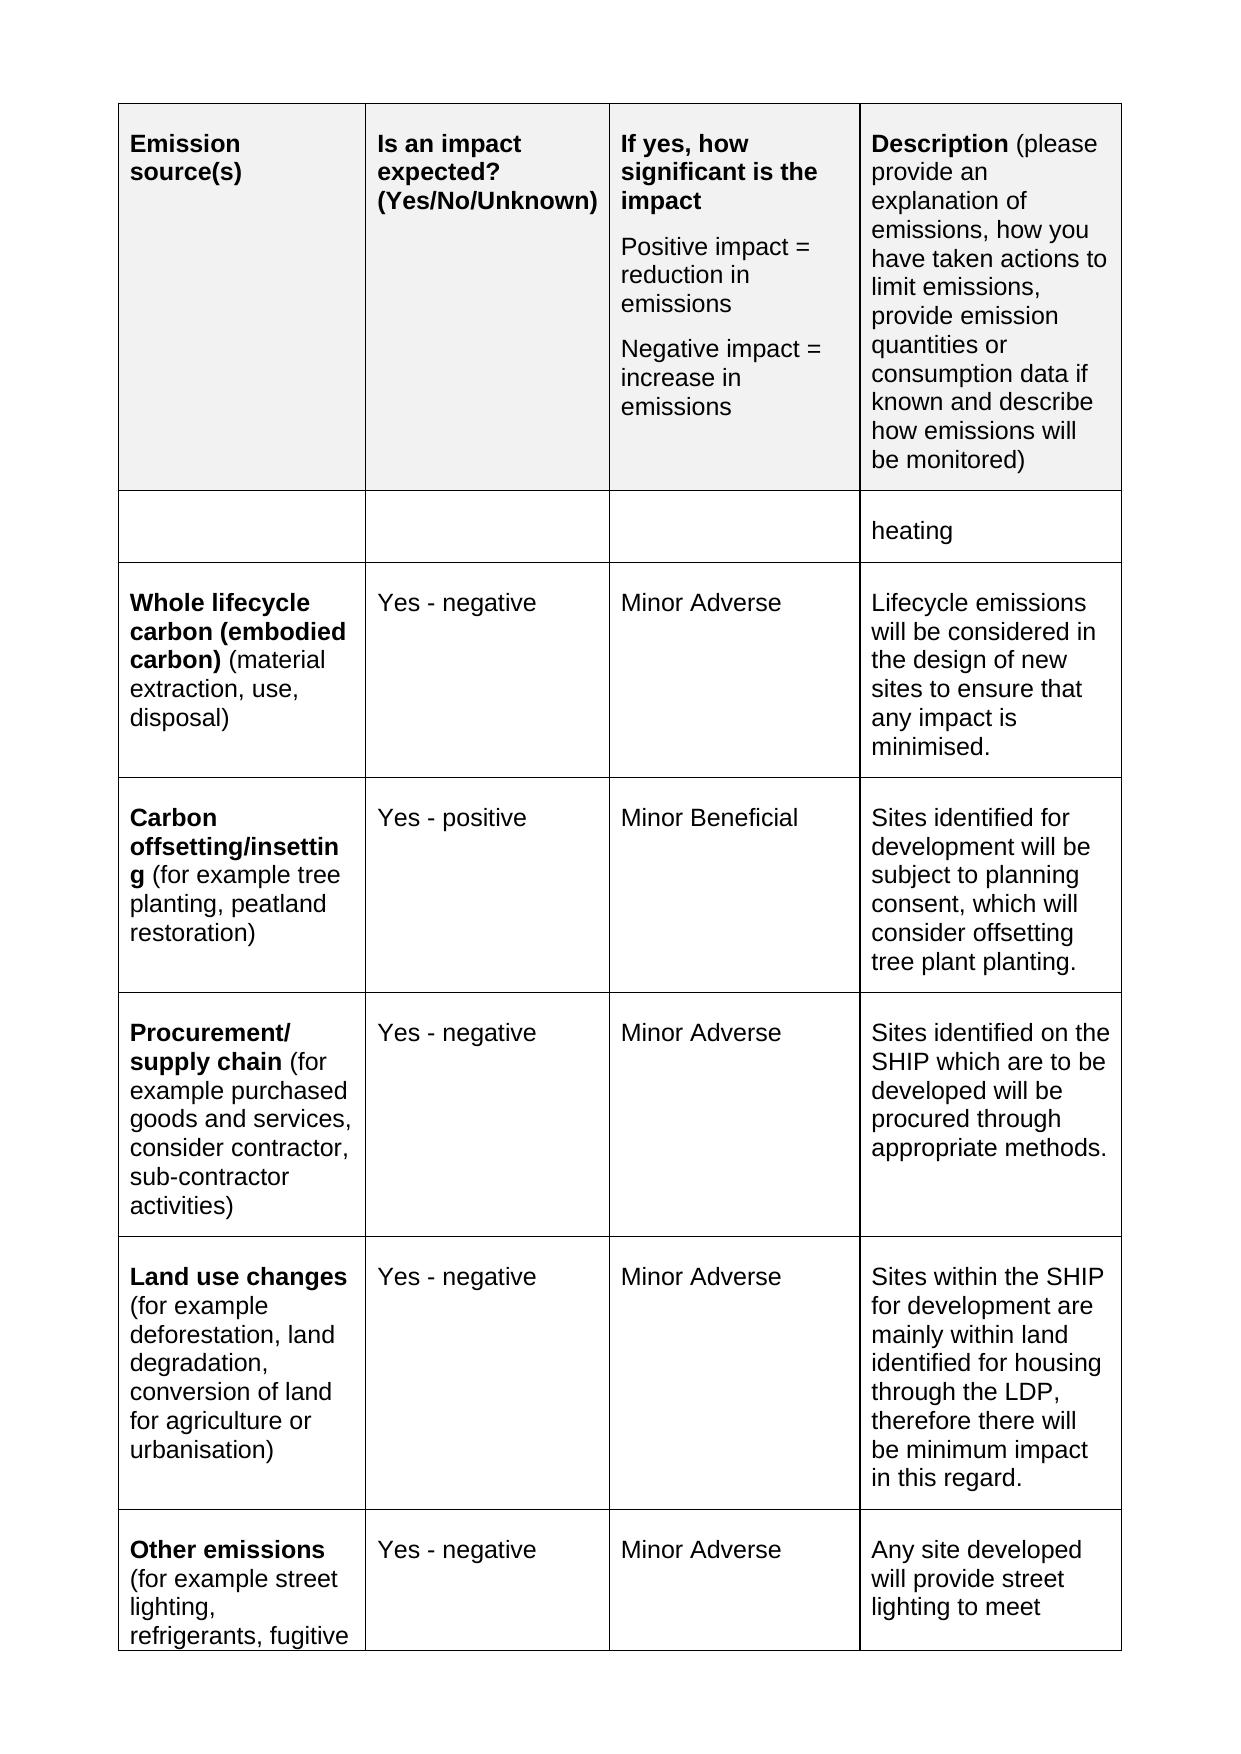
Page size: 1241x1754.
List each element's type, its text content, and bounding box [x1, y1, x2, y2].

table_cell Carbon offsetting/insetting (for example tree planting, peatland restoration) [119, 778, 365, 992]
table_cell Minor Beneficial [610, 778, 859, 992]
table_header If yes, how significant is the impact Positive impact = reduction in emissions Negative impact = increase in emissions [610, 104, 859, 490]
table_cell Lifecycle emissions will be considered in the design of new sites to ensure that any impact is minimised. [861, 563, 1121, 777]
table_cell Minor Adverse [610, 563, 859, 777]
table_cell [366, 491, 609, 562]
table_cell Other emissions (for example street lighting, refrigerants, fugitive [119, 1510, 365, 1650]
table_cell Land use changes (for example deforestation, land degradation, conversion of land for agriculture or urbanisation) [119, 1237, 365, 1509]
table_header Is an impact expected? (Yes/No/Unknown) [366, 104, 609, 490]
table_cell Yes - negative [366, 993, 609, 1236]
table_cell Any site developed will provide street lighting to meet [861, 1510, 1121, 1650]
table_cell Yes - positive [366, 778, 609, 992]
table_cell Yes - negative [366, 1237, 609, 1509]
table_cell Whole lifecycle carbon (embodied carbon) (material extraction, use, disposal) [119, 563, 365, 777]
table_cell [119, 491, 365, 562]
table_header Description (please provide an explanation of emissions, how you have taken actions to limit emissions, provide emission quantities or consumption data if known and describe how emissions will be monitored) [861, 104, 1121, 490]
table_cell Procurement/ supply chain (for example purchased goods and services, consider contractor, sub-contractor activities) [119, 993, 365, 1236]
table_cell heating [861, 491, 1121, 562]
table_cell Sites within the SHIP for development are mainly within land identified for housing through the LDP, therefore there will be minimum impact in this regard. [861, 1237, 1121, 1509]
table_cell Minor Adverse [610, 1510, 859, 1650]
table_cell Minor Adverse [610, 1237, 859, 1509]
table_header Emission source(s) [119, 104, 365, 490]
table_cell Sites identified on the SHIP which are to be developed will be procured through appropriate methods. [861, 993, 1121, 1236]
table_cell Yes - negative [366, 1510, 609, 1650]
table_cell Minor Adverse [610, 993, 859, 1236]
table_cell Sites identified for development will be subject to planning consent, which will consider offsetting tree plant planting. [861, 778, 1121, 992]
table_cell [610, 491, 859, 562]
table_cell Yes - negative [366, 563, 609, 777]
